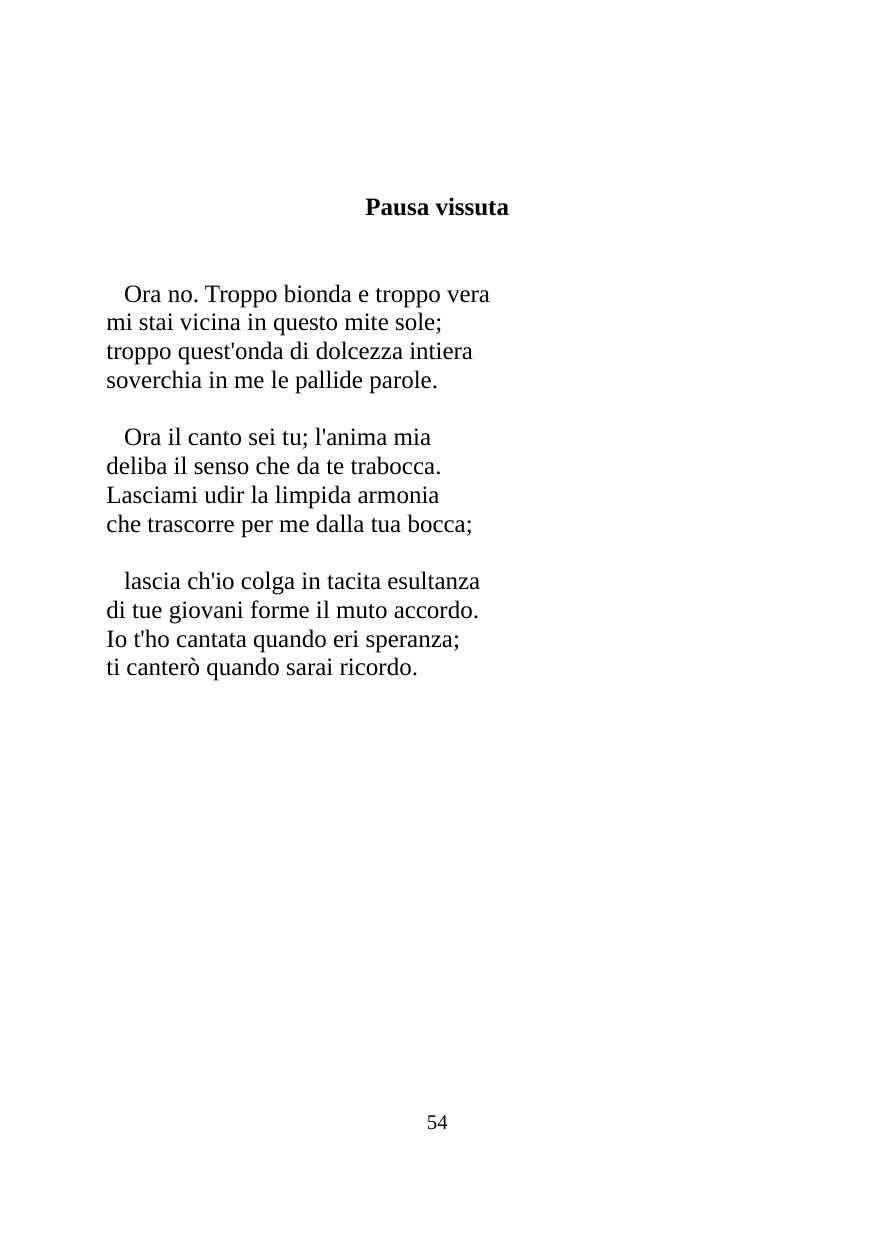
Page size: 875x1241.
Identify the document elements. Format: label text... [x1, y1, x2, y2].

text deliba il senso che da te trabocca. [106, 451, 768, 480]
text soverchia in me le pallide parole. [106, 365, 768, 394]
text che trascorre per me dalla tua bocca; [106, 509, 768, 537]
text di tue giovani forme il muto accordo. [106, 595, 768, 624]
text ti canterò quando sarai ricordo. [106, 652, 768, 681]
text Lasciami udir la limpida armonia [106, 480, 768, 509]
text Ora no. Troppo bionda e troppo vera [106, 279, 768, 307]
text troppo quest'onda di dolcezza intiera [106, 336, 768, 365]
text Io t'ho cantata quando eri speranza; [106, 624, 768, 652]
text mi stai vicina in questo mite sole; [106, 307, 768, 336]
text lascia ch'io colga in tacita esultanza [106, 566, 768, 595]
text Ora il canto sei tu; l'anima mia [106, 422, 768, 451]
text Pausa vissuta [106, 192, 768, 221]
